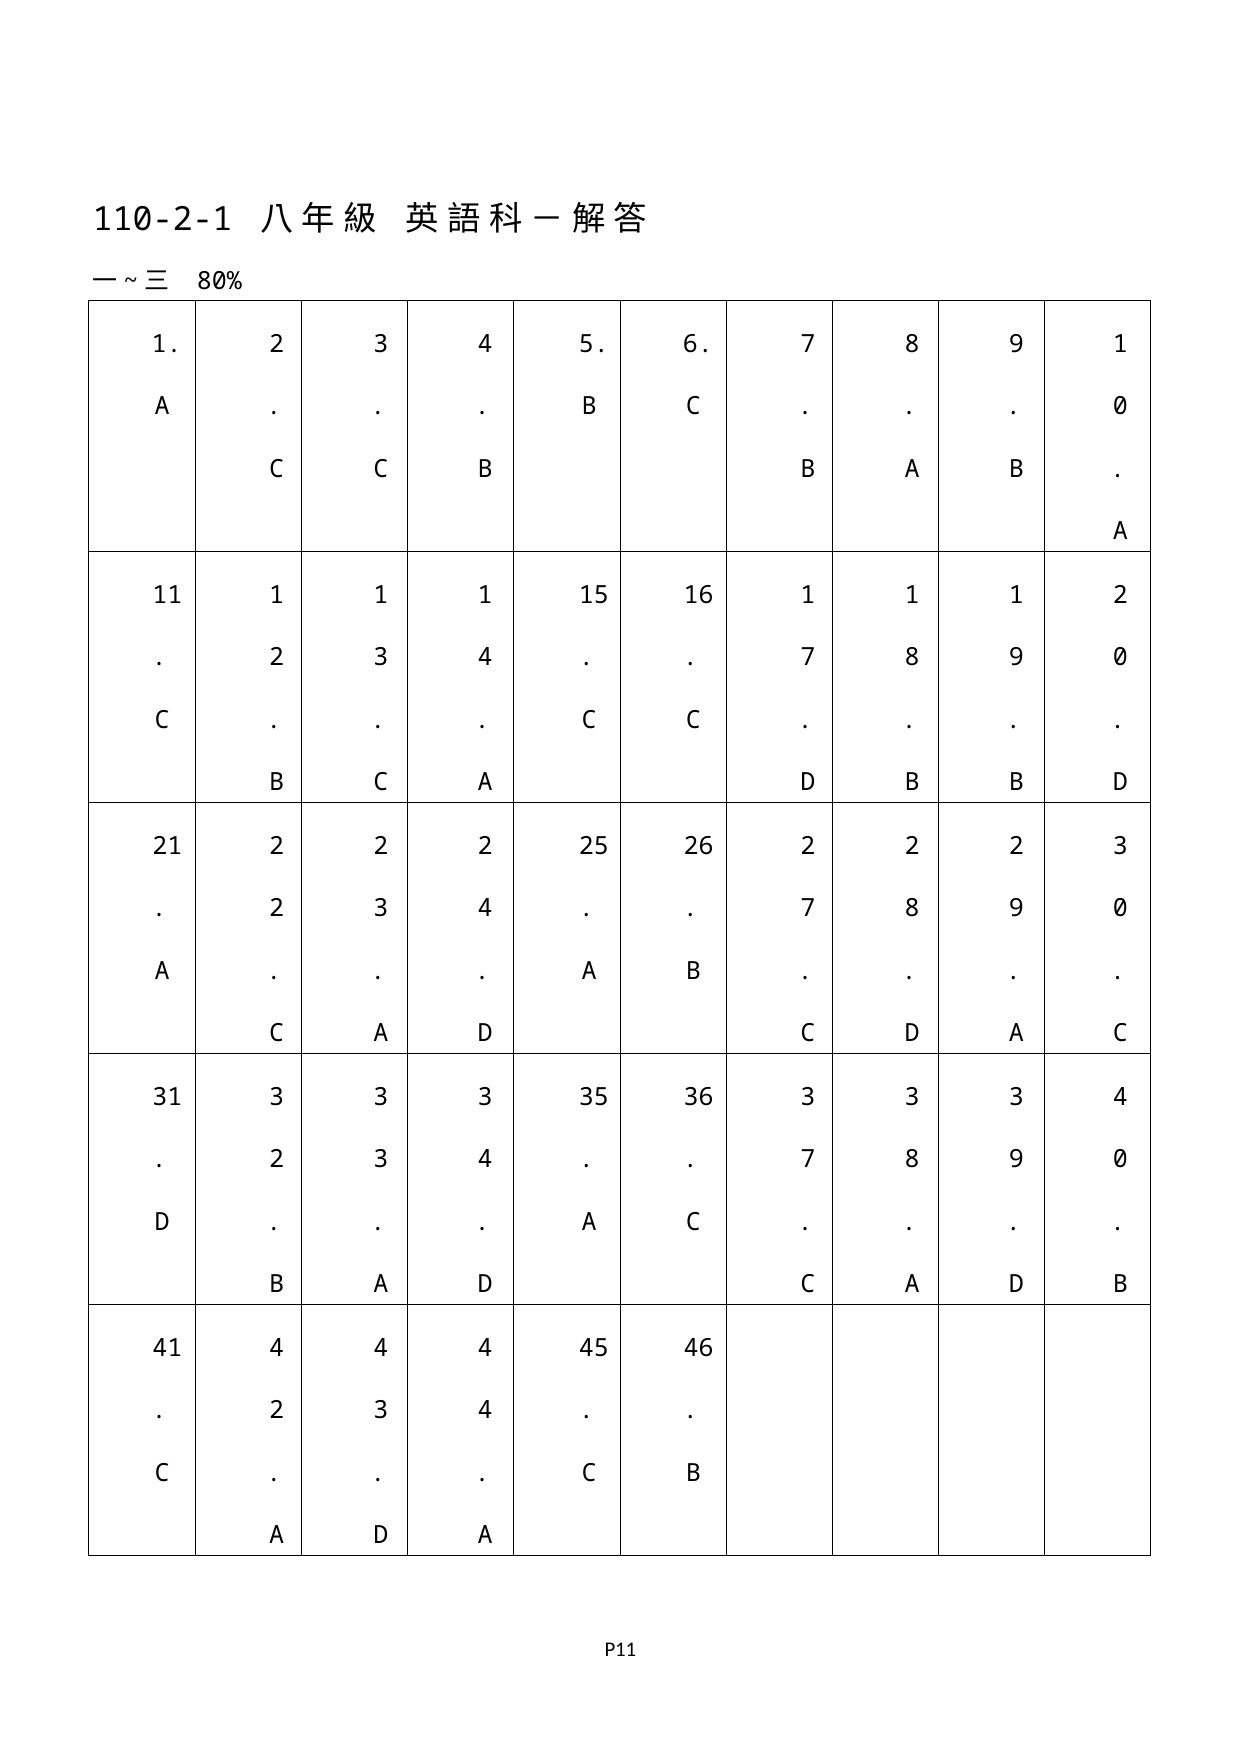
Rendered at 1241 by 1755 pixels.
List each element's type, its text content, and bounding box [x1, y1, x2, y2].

table_cell D [727, 552, 832, 802]
table_cell C [1045, 803, 1150, 1053]
table_cell A [408, 1305, 513, 1555]
table_header A [1045, 301, 1150, 551]
table_cell D [408, 1054, 513, 1304]
table_cell B [196, 1054, 301, 1304]
table_cell B [621, 1305, 726, 1555]
table_cell C [727, 803, 832, 1053]
table_cell D [89, 1054, 195, 1304]
table_cell D [939, 1054, 1044, 1304]
table_header B [727, 301, 832, 551]
table_cell A [833, 1054, 938, 1304]
table_cell C [621, 1054, 726, 1304]
table_cell A [408, 552, 513, 802]
table_cell B [621, 803, 726, 1053]
table_cell [1045, 1305, 1150, 1555]
table_cell D [408, 803, 513, 1053]
table_cell C [302, 552, 407, 802]
table_cell A [302, 803, 407, 1053]
table_cell C [727, 1054, 832, 1304]
table_header A [89, 301, 195, 551]
table_cell D [833, 803, 938, 1053]
table_cell A [514, 803, 620, 1053]
table_header C [302, 301, 407, 551]
table_cell [833, 1305, 938, 1555]
table_cell A [939, 803, 1044, 1053]
table_cell A [196, 1305, 301, 1555]
table_header B [939, 301, 1044, 551]
text 110-2-1 八年級 英語科－解答 一~三 80% [89, 175, 1151, 300]
table_cell D [1045, 552, 1150, 802]
table_cell [727, 1305, 832, 1555]
table_header C [196, 301, 301, 551]
table_header A [833, 301, 938, 551]
table_cell C [196, 803, 301, 1053]
table_cell B [833, 552, 938, 802]
table_cell C [621, 552, 726, 802]
table_cell B [196, 552, 301, 802]
table_header C [621, 301, 726, 551]
table_cell B [939, 552, 1044, 802]
table_cell A [514, 1054, 620, 1304]
table_header B [514, 301, 620, 551]
table_cell D [302, 1305, 407, 1555]
table_cell C [514, 552, 620, 802]
table_cell [939, 1305, 1044, 1555]
table_header B [408, 301, 513, 551]
table_cell C [89, 552, 195, 802]
table_cell B [1045, 1054, 1150, 1304]
table_cell C [89, 1305, 195, 1555]
table_cell A [302, 1054, 407, 1304]
table_cell A [89, 803, 195, 1053]
table_cell C [514, 1305, 620, 1555]
